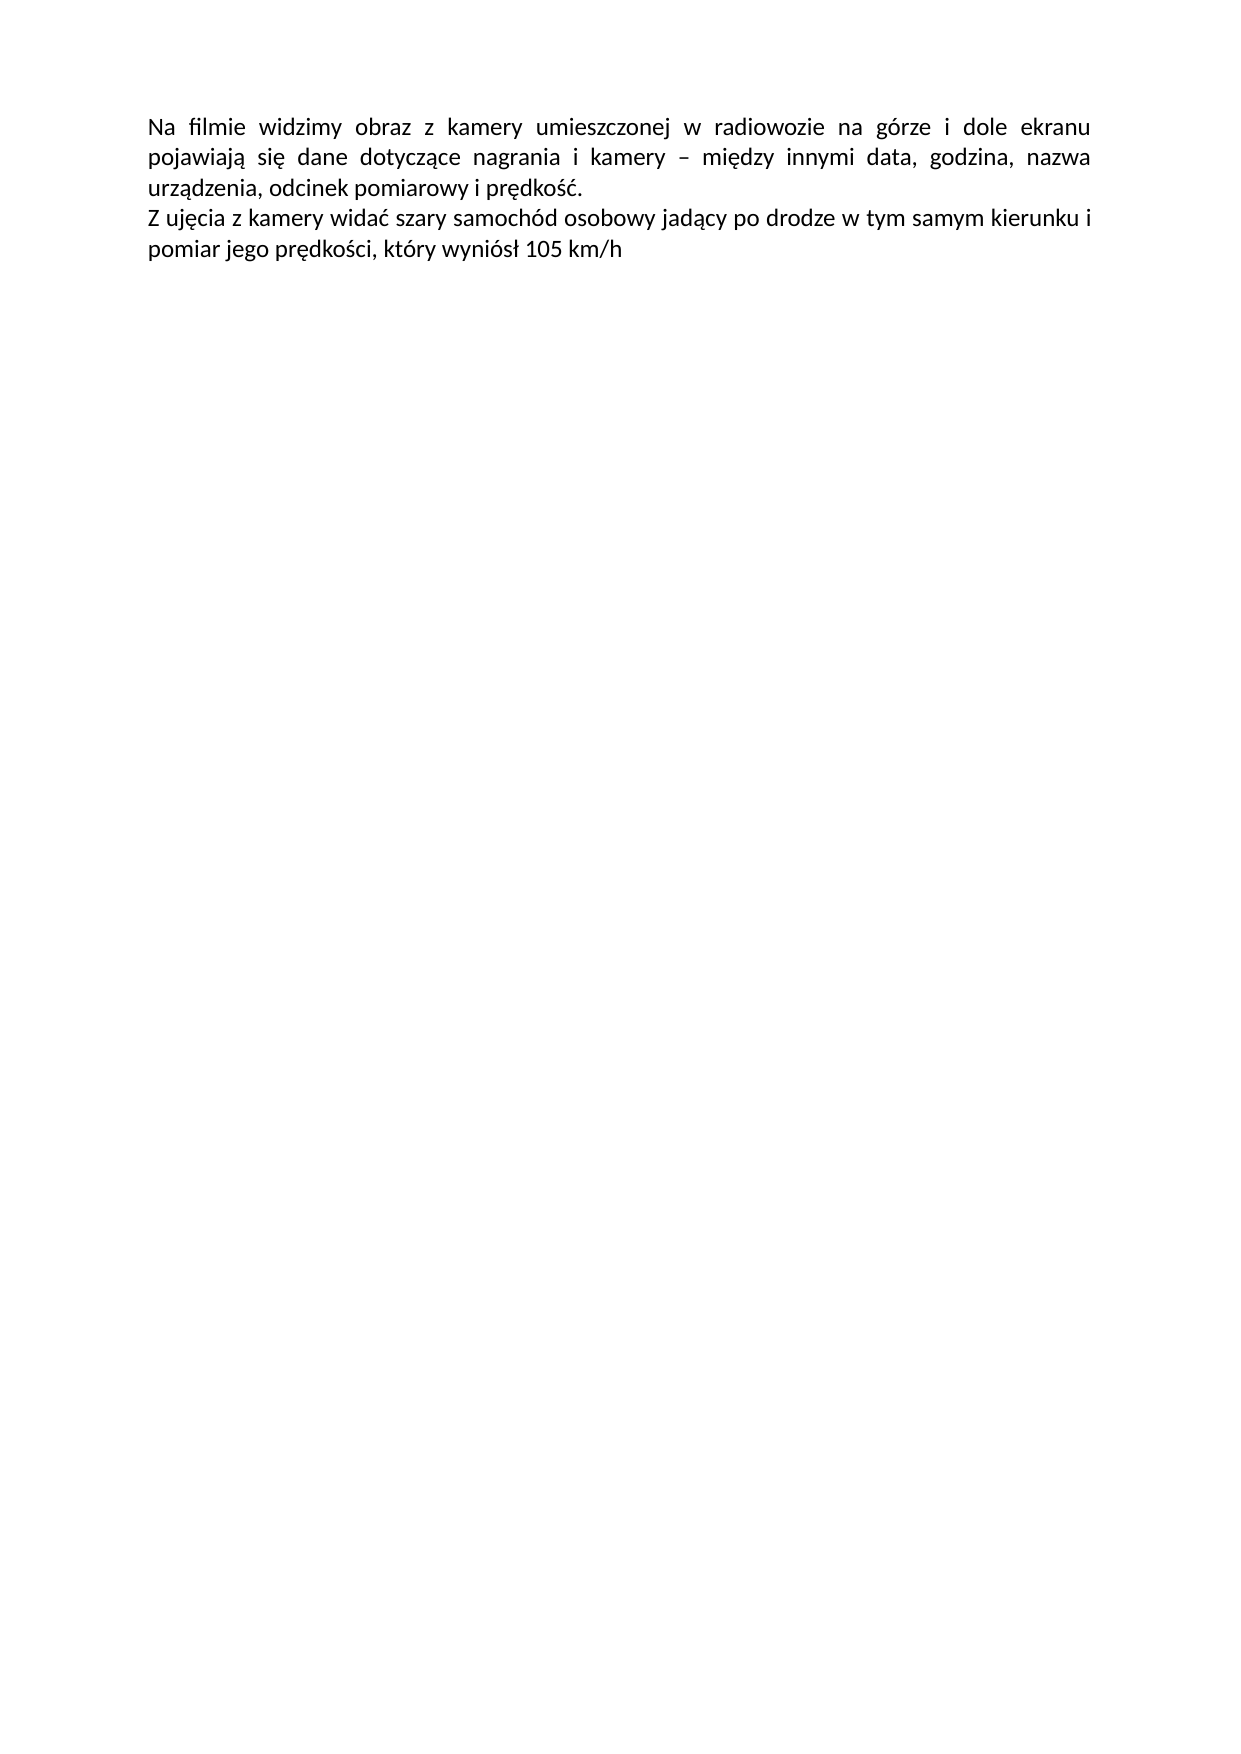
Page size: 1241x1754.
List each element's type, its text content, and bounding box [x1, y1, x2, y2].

text Z ujęcia z kamery widać szary samochód osobowy jadący po drodze w tym samym kierunku i pomiar jego prędkości, który wyniósł 105 km/h [148, 202, 1093, 263]
text Na filmie widzimy obraz z kamery umieszczonej w radiowozie na górze i dole ekranu pojawiają się dane dotyczące nagrania i kamery – między innymi data, godzina, nazwa urządzenia, odcinek pomiarowy i prędkość. [148, 111, 1093, 202]
